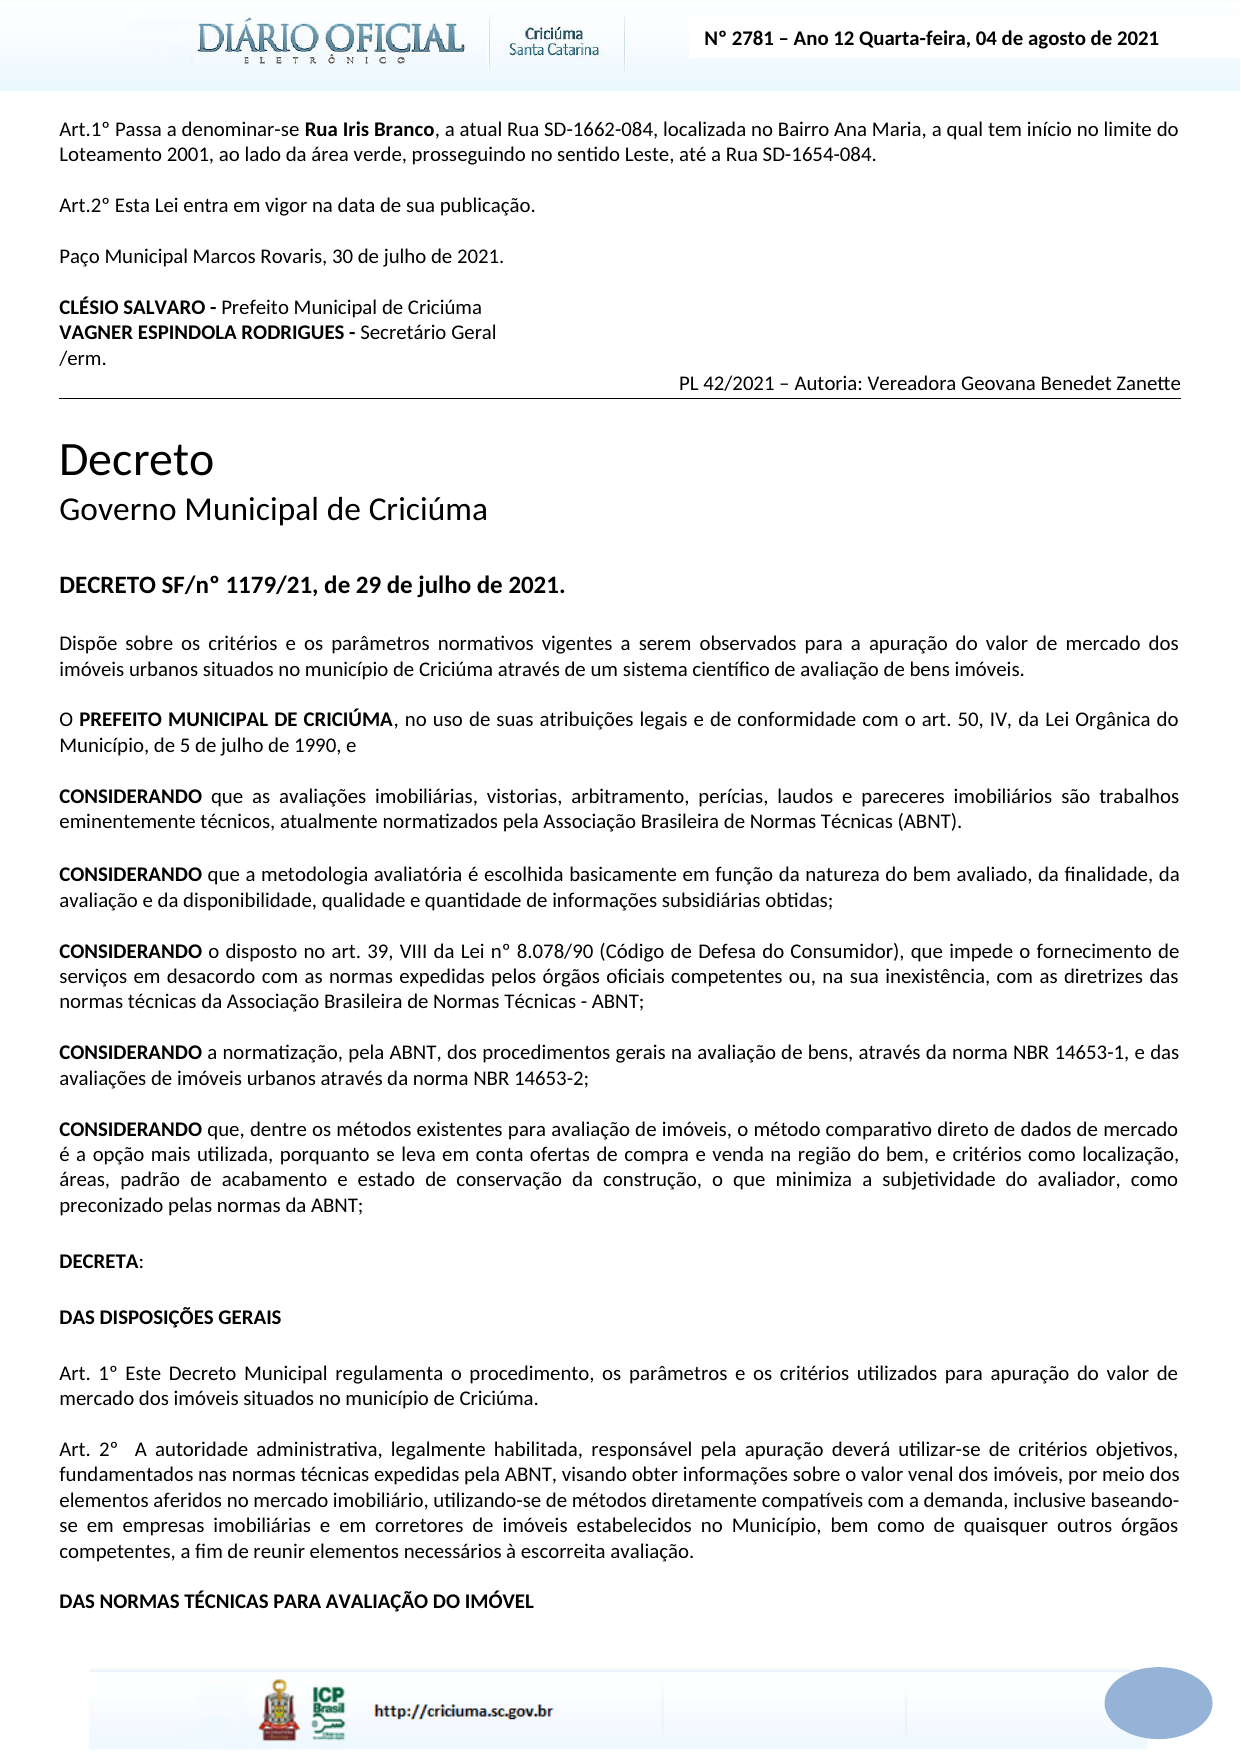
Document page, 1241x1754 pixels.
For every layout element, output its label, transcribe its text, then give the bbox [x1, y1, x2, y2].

text Art.2º Esta Lei entra em vigor na data de sua publicação. [59, 192, 1181, 218]
text PL 42/2021 – Autoria: Vereadora Geovana Benedet Zanette [59, 370, 1181, 398]
text DECRETA: [59, 1248, 1181, 1273]
text DECRETO SF/nº 1179/21, de 29 de julho de 2021. [59, 569, 1181, 600]
text DAS DISPOSIÇÕES GERAIS [59, 1304, 1181, 1329]
text Art. 2º A autoridade administrativa, legalmente habilitada, responsável pela apuração deverá utilizar-se de critérios objetivos, fundamentados nas normas técnicas expedidas pela ABNT, visando obter informações sobre o valor venal dos imóveis, por meio dos elementos aferidos no mercado imobiliário, utilizando-se de métodos diretamente compatíveis com a demanda, inclusive baseando-se em empresas imobiliárias e em corretores de imóveis estabelecidos no Município, bem como de quaisquer outros órgãos competentes, a fim de reunir elementos necessários à escorreita avaliação. [59, 1436, 1181, 1563]
text Art.1º Passa a denominar-se Rua Iris Branco, a atual Rua SD-1662-084, localizada no Bairro Ana Maria, a qual tem início no limite do Loteamento 2001, ao lado da área verde, prosseguindo no sentido Leste, até a Rua SD-1654-084. [59, 116, 1181, 167]
text O PREFEITO MUNICIPAL DE CRICIÚMA, no uso de suas atribuições legais e de conformidade com o art. 50, IV, da Lei Orgânica do Município, de 5 de julho de 1990, e [59, 707, 1181, 757]
text Art. 1º Este Decreto Municipal regulamenta o procedimento, os parâmetros e os critérios utilizados para apuração do valor de mercado dos imóveis situados no município de Criciúma. [59, 1360, 1181, 1411]
text Paço Municipal Marcos Rovaris, 30 de julho de 2021. [59, 243, 1181, 268]
text CONSIDERANDO que a metodologia avaliatória é escolhida basicamente em função da natureza do bem avaliado, da finalidade, da avaliação e da disponibilidade, qualidade e quantidade de informações subsidiárias obtidas; [59, 862, 1181, 912]
text CONSIDERANDO a normatização, pela ABNT, dos procedimentos gerais na avaliação de bens, através da norma NBR 14653-1, e das avaliações de imóveis urbanos através da norma NBR 14653-2; [59, 1039, 1181, 1090]
text CONSIDERANDO o disposto no art. 39, VIII da Lei nº 8.078/90 (Código de Defesa do Consumidor), que impede o fornecimento de serviços em desacordo com as normas expedidas pelos órgãos oficiais competentes ou, na sua inexistência, com as diretrizes das normas técnicas da Associação Brasileira de Normas Técnicas - ABNT; [59, 938, 1181, 1014]
text VAGNER ESPINDOLA RODRIGUES - Secretário Geral [59, 319, 1181, 345]
text CONSIDERANDO que as avaliações imobiliárias, vistorias, arbitramento, perícias, laudos e pareceres imobiliários são trabalhos eminentemente técnicos, atualmente normatizados pela Associação Brasileira de Normas Técnicas (ABNT). [59, 783, 1181, 834]
text DAS NORMAS TÉCNICAS PARA AVALIAÇÃO DO IMÓVEL [59, 1589, 1181, 1614]
text /erm. [59, 345, 1181, 370]
text CLÉSIO SALVARO - Prefeito Municipal de Criciúma [59, 294, 1181, 319]
text CONSIDERANDO que, dentre os métodos existentes para avaliação de imóveis, o método comparativo direto de dados de mercado é a opção mais utilizada, porquanto se leva em conta ofertas de compra e venda na região do bem, e critérios como localização, áreas, padrão de acabamento e estado de conservação da construção, o que minimiza a subjetividade do avaliador, como preconizado pelas normas da ABNT; [59, 1116, 1181, 1217]
text Dispõe sobre os critérios e os parâmetros normativos vigentes a serem observados para a apuração do valor de mercado dos imóveis urbanos situados no município de Criciúma através de um sistema científico de avaliação de bens imóveis. [59, 630, 1181, 681]
text Decreto [59, 429, 1183, 488]
text Governo Municipal de Criciúma [59, 488, 1183, 528]
